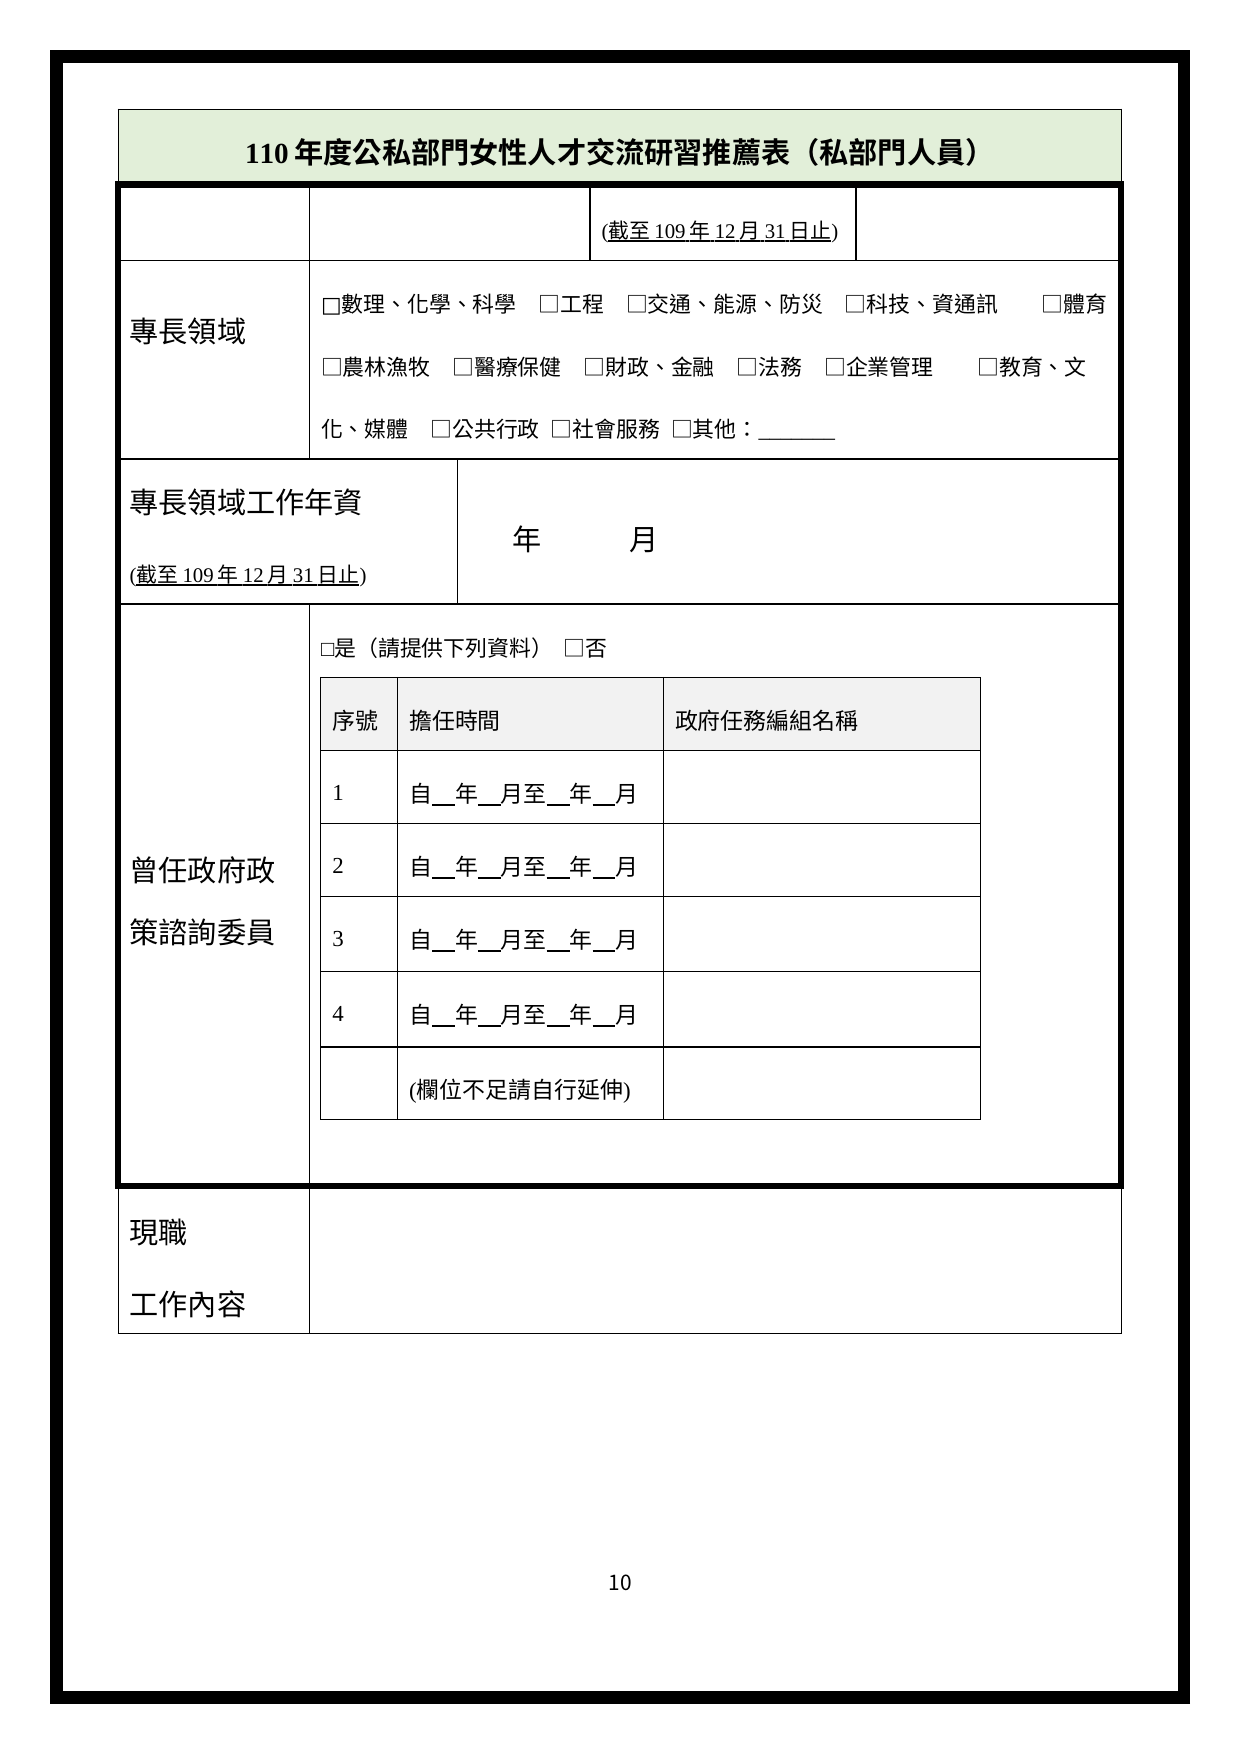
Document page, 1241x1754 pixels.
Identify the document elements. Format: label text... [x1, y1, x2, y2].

table_cell (欄位不足請自行延伸) [398, 1048, 663, 1119]
table_cell [310, 188, 589, 259]
table_header 擔任時間 [398, 678, 663, 750]
table_cell 專長領域工作年資 (截至109年12月31日止) [121, 460, 457, 603]
table_cell 4 [321, 972, 397, 1046]
table_cell [664, 751, 980, 823]
table_cell 自 年 月至 年 月 [398, 897, 663, 971]
table_cell 專長領域 [121, 261, 309, 458]
table_cell 自 年 月至 年 月 [398, 972, 663, 1046]
table_cell [664, 972, 980, 1046]
table_cell [121, 188, 309, 259]
table_cell [857, 188, 1118, 259]
table_cell 2 [321, 824, 397, 896]
table_cell [321, 1048, 397, 1119]
table_cell [310, 1189, 1121, 1333]
table_cell □數理、化學、科學 □工程 □交通、能源、防災 □科技、資通訊 □體育 □農林漁牧 □醫療保健 □財政、金融 □法務 □企業管理 □教育、文化、媒體 □公共行政 □社會服務 □其他：_______ [310, 261, 1118, 458]
table_header 序號 [321, 678, 397, 750]
table_cell 年 月 [458, 460, 1118, 603]
table_cell [664, 897, 980, 971]
table_cell 自 年 月至 年 月 [398, 751, 663, 823]
table_cell □是（請提供下列資料） □否 [310, 605, 1118, 1183]
table_cell 自 年 月至 年 月 [398, 824, 663, 896]
table_cell 3 [321, 897, 397, 971]
table_cell (截至109年12月31日止) [591, 188, 855, 259]
table_header 政府任務編組名稱 [664, 678, 980, 750]
table_cell 曾任政府政策諮詢委員 [121, 605, 309, 1183]
table_cell [664, 1048, 980, 1119]
table_cell 1 [321, 751, 397, 823]
table_header 110年度公私部門女性人才交流研習推薦表（私部門人員） [119, 110, 1121, 181]
table_cell 現職 工作內容 [119, 1189, 309, 1333]
table_cell [664, 824, 980, 896]
